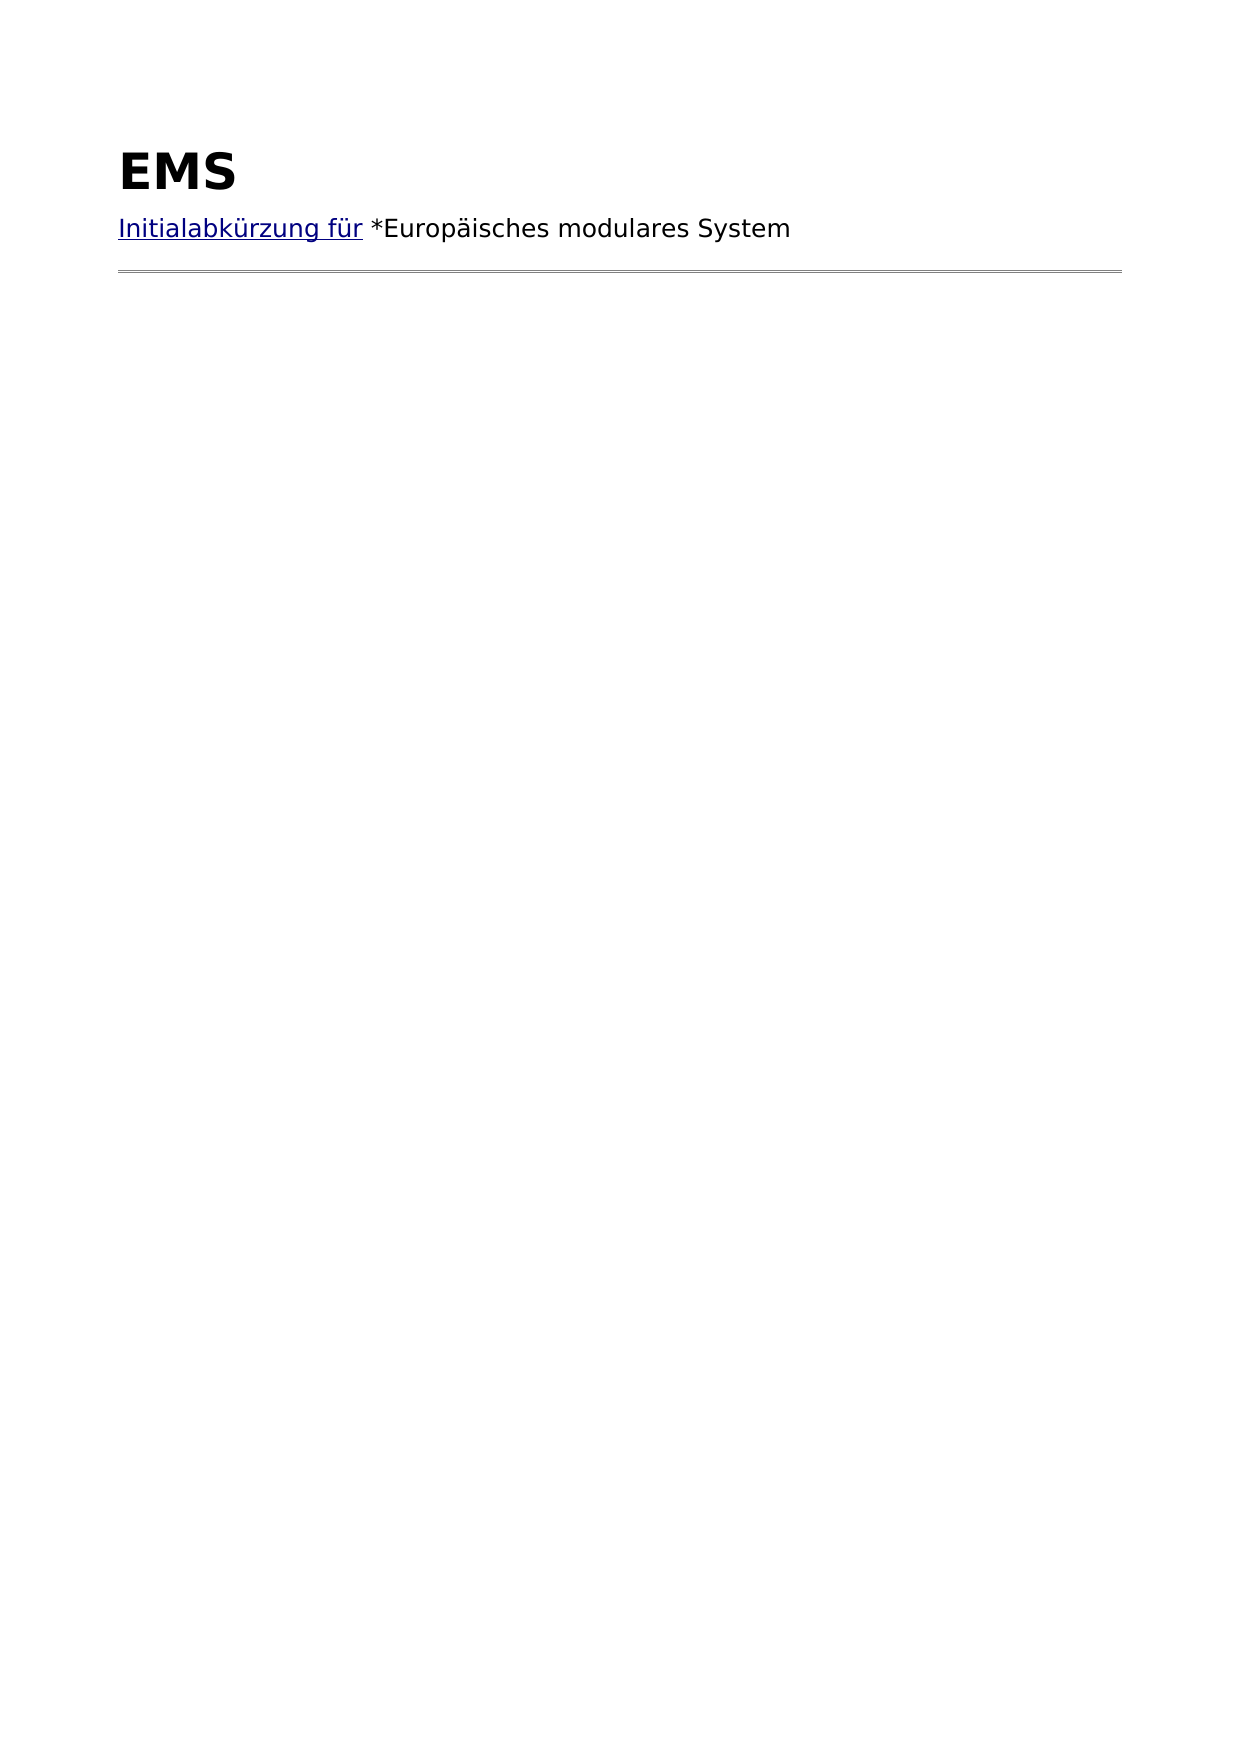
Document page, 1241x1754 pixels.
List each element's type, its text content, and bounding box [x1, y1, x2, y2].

subtitle EMS [118, 143, 1122, 201]
text Initialabkürzung für *Europäisches modulares System [118, 214, 1122, 243]
